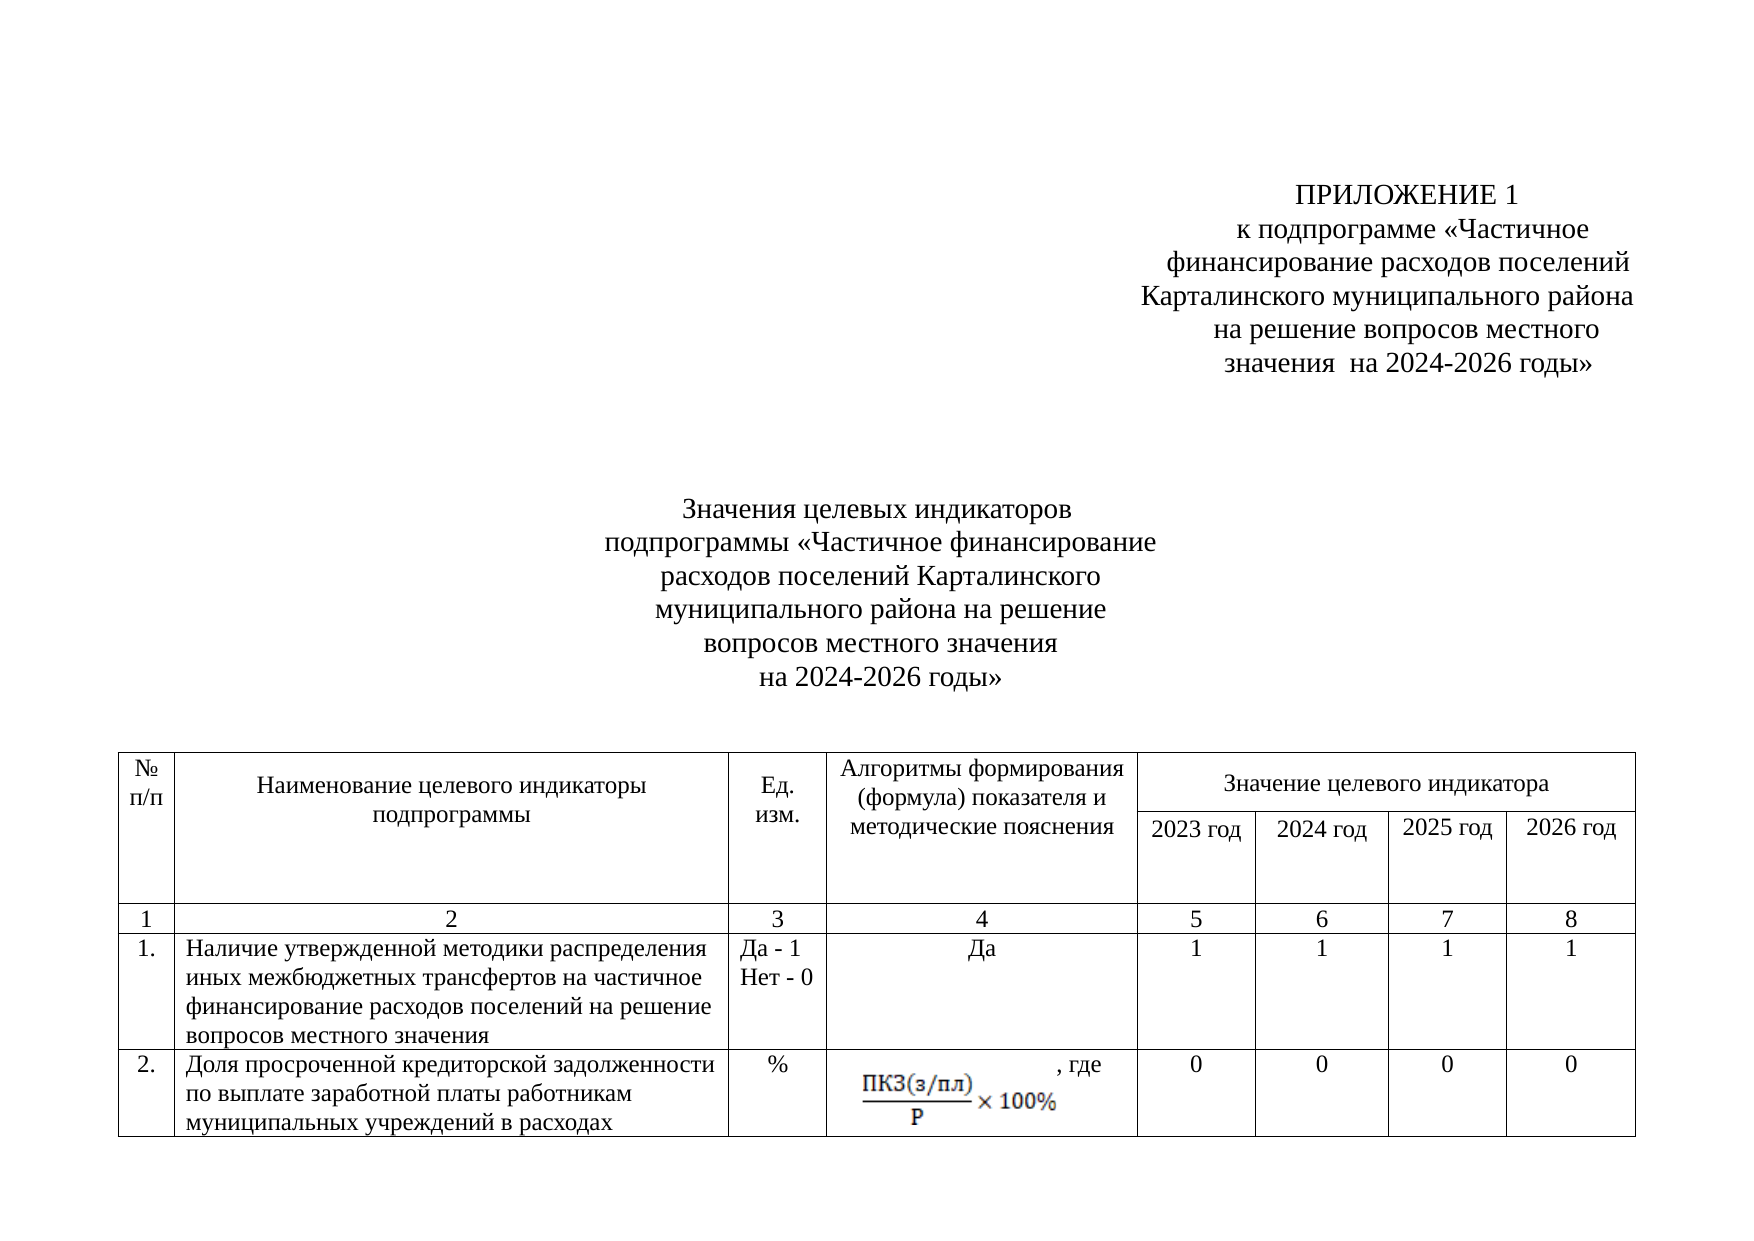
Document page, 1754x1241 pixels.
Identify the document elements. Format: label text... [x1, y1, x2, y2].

table_cell % [729, 1050, 826, 1136]
table_cell 5 [1138, 904, 1255, 932]
table_cell 1 [1256, 934, 1388, 1048]
text на решение вопросов местного значения на 2024-2026 годы» [594, 311, 1636, 412]
table_cell 1 [1138, 934, 1255, 1048]
text муниципального района на решение [118, 592, 1636, 625]
text ПРИЛОЖЕНИЕ 1 [930, 177, 1636, 211]
table_cell 2. [119, 1050, 174, 1136]
table_cell 4 [827, 904, 1137, 932]
table_cell 3 [729, 904, 826, 932]
table_cell 2026 год [1507, 812, 1635, 903]
table_cell 2024 год [1256, 812, 1388, 903]
table_cell 0 [1389, 1050, 1506, 1136]
text Значения целевых индикаторов [118, 491, 1636, 524]
table_header Значение целевого индикатора [1138, 753, 1635, 811]
text подпрограммы «Частичное финансирование [118, 524, 1636, 558]
text финансирование расходов поселений [446, 244, 1636, 278]
table_cell 1. [119, 934, 174, 1048]
table_cell 0 [1138, 1050, 1255, 1136]
text вопросов местного значения [118, 625, 1636, 659]
table_cell Да [827, 934, 1137, 1048]
table_cell 0 [1256, 1050, 1388, 1136]
table_header Ед. изм. [729, 753, 826, 903]
table_header Алгоритмы формирования (формула) показателя и методические пояснения [827, 753, 1137, 903]
table_cell 7 [1389, 904, 1506, 932]
table_cell , где [827, 1050, 1137, 1136]
table_cell Доля просроченной кредиторской задолженности по выплате заработной платы работникам муниципальных учреждений в расходах [175, 1050, 728, 1136]
table_cell 0 [1507, 1050, 1635, 1136]
text Карталинского муниципального района [446, 278, 1636, 311]
table_cell Наличие утвержденной методики распределения иных межбюджетных трансфертов на частичное финансирование расходов поселений на решение вопросов местного значения [175, 934, 728, 1048]
text к подпрограмме «Частичное [446, 211, 1636, 244]
table_header Наименование целевого индикаторы подпрограммы [175, 753, 728, 903]
table_cell 8 [1507, 904, 1635, 932]
table_cell Да - 1 Нет - 0 [729, 934, 826, 1048]
table_cell 2023 год [1138, 812, 1255, 903]
text расходов поселений Карталинского [118, 558, 1636, 592]
table_cell 6 [1256, 904, 1388, 932]
table_header № п/п [119, 753, 174, 811]
text на 2024-2026 годы» [118, 659, 1636, 726]
table_cell [119, 811, 174, 903]
table_cell 1 [1389, 934, 1506, 1048]
table_cell 1 [119, 904, 174, 932]
table_cell 2025 год [1389, 812, 1506, 903]
table_cell 2 [175, 904, 728, 932]
table_cell 1 [1507, 934, 1635, 1048]
